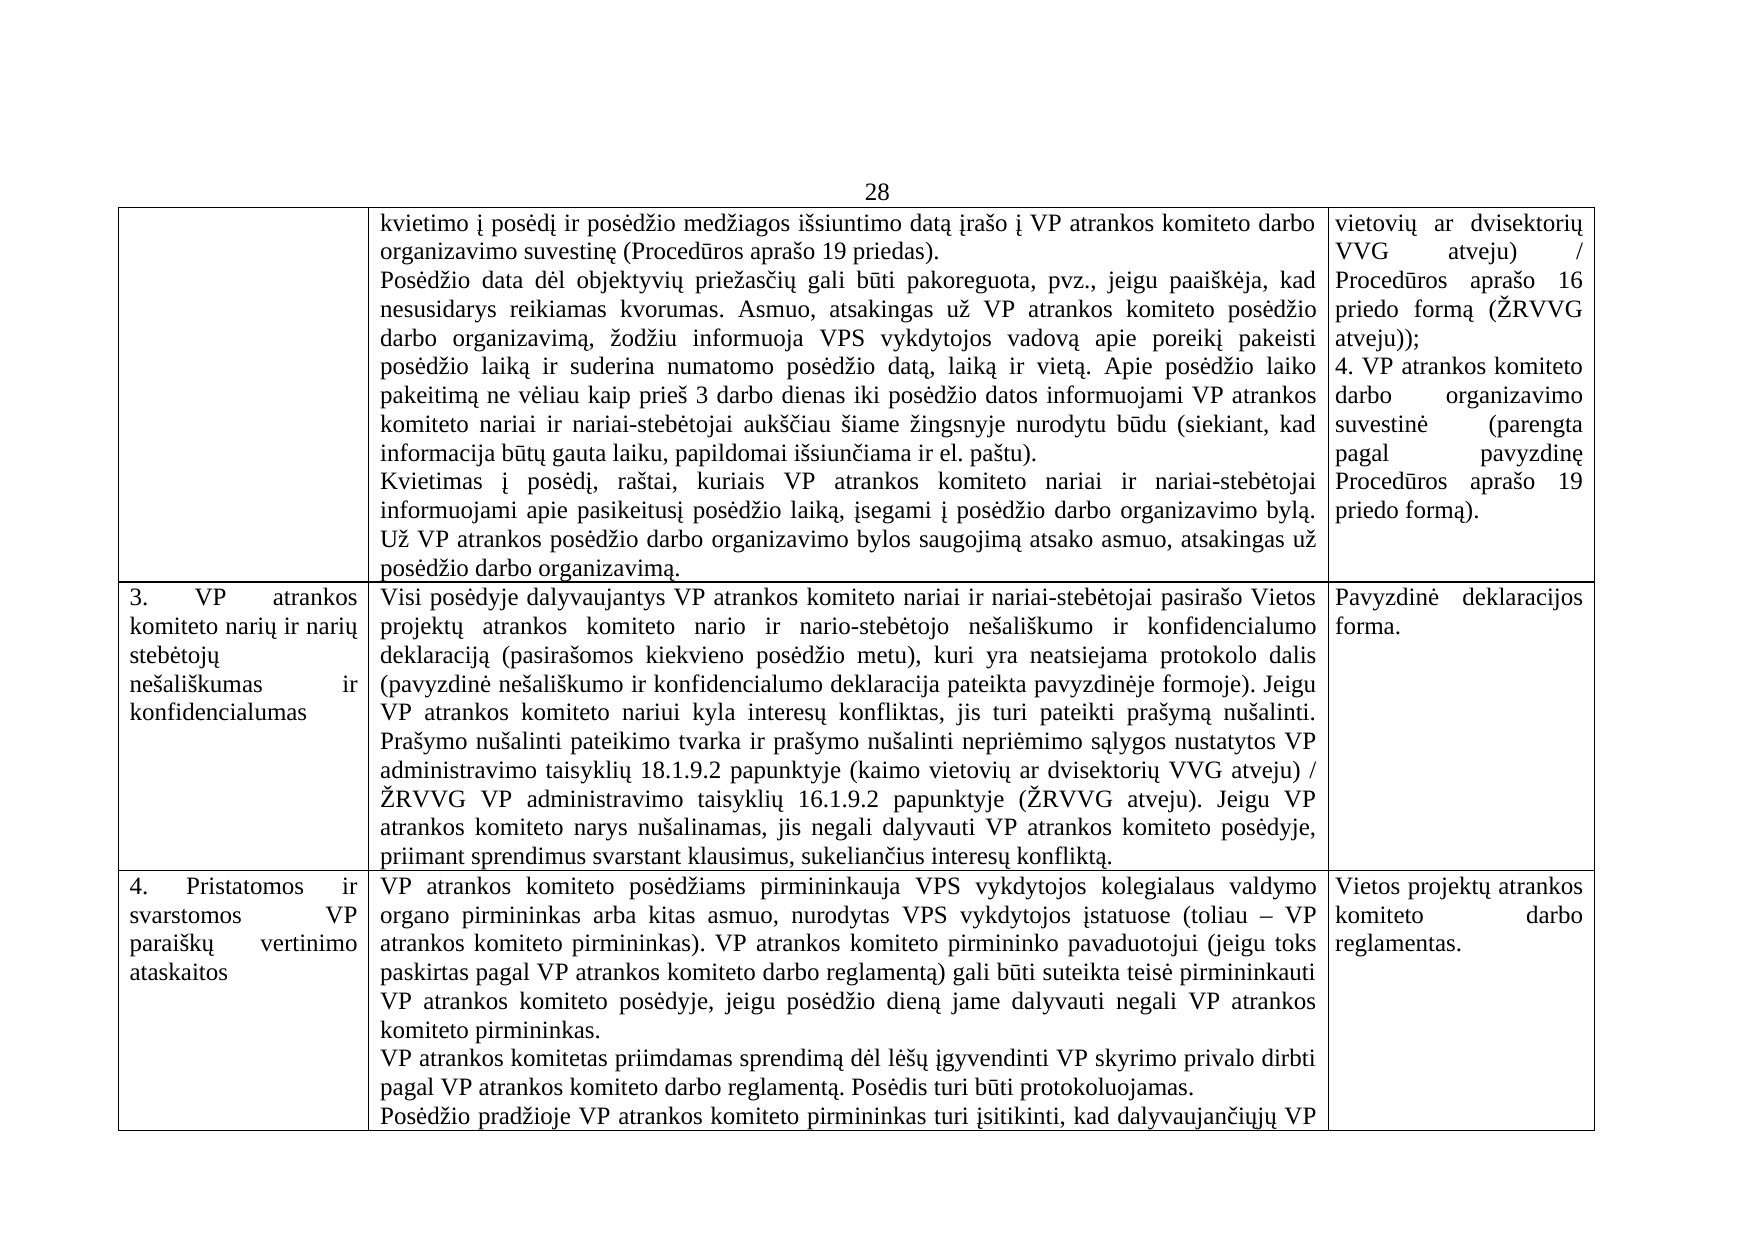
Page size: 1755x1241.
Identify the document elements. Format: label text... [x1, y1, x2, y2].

table_cell 3. VP atrankos komiteto narių ir narių stebėtojų nešališkumas ir konfidencialumas [119, 583, 368, 870]
table_cell Vietos projektų atrankos komiteto darbo reglamentas. [1329, 871, 1594, 1130]
table_cell VP atrankos komiteto posėdžiams pirmininkauja VPS vykdytojos kolegialaus valdymo organo pirmininkas arba kitas asmuo, nurodytas VPS vykdytojos įstatuose (toliau – VP atrankos komiteto pirmininkas). VP atrankos komiteto pirmininko pavaduotojui (jeigu toks paskirtas pagal VP atrankos komiteto darbo reglamentą) gali būti suteikta teisė pirmininkauti VP atrankos komiteto posėdyje, jeigu posėdžio dieną jame dalyvauti negali VP atrankos komiteto pirmininkas. VP atrankos komitetas priimdamas sprendimą dėl lėšų įgyvendinti VP skyrimo privalo dirbti pagal VP atrankos komiteto darbo reglamentą. Posėdis turi būti protokoluojamas. Posėdžio pradžioje VP atrankos komiteto pirmininkas turi įsitikinti, kad dalyvaujančiųjų VP [369, 871, 1328, 1130]
table_cell [119, 208, 368, 581]
table_cell kvietimo į posėdį ir posėdžio medžiagos išsiuntimo datą įrašo į VP atrankos komiteto darbo organizavimo suvestinę (Procedūros aprašo 19 priedas). Posėdžio data dėl objektyvių priežasčių gali būti pakoreguota, pvz., jeigu paaiškėja, kad nesusidarys reikiamas kvorumas. Asmuo, atsakingas už VP atrankos komiteto posėdžio darbo organizavimą, žodžiu informuoja VPS vykdytojos vadovą apie poreikį pakeisti posėdžio laiką ir suderina numatomo posėdžio datą, laiką ir vietą. Apie posėdžio laiko pakeitimą ne vėliau kaip prieš 3 darbo dienas iki posėdžio datos informuojami VP atrankos komiteto nariai ir nariai-stebėtojai aukščiau šiame žingsnyje nurodytu būdu (siekiant, kad informacija būtų gauta laiku, papildomai išsiunčiama ir el. paštu). Kvietimas į posėdį, raštai, kuriais VP atrankos komiteto nariai ir nariai-stebėtojai informuojami apie pasikeitusį posėdžio laiką, įsegami į posėdžio darbo organizavimo bylą. Už VP atrankos posėdžio darbo organizavimo bylos saugojimą atsako asmuo, atsakingas už posėdžio darbo organizavimą. [369, 208, 1328, 581]
table_cell 4. Pristatomos ir svarstomos VP paraiškų vertinimo ataskaitos [119, 871, 368, 1130]
table_cell vietovių ar dvisektorių VVG atveju) / Procedūros aprašo 16 priedo formą (ŽRVVG atveju)); 4. VP atrankos komiteto darbo organizavimo suvestinė (parengta pagal pavyzdinę Procedūros aprašo 19 priedo formą). [1329, 208, 1594, 581]
table_cell Visi posėdyje dalyvaujantys VP atrankos komiteto nariai ir nariai-stebėtojai pasirašo Vietos projektų atrankos komiteto nario ir nario-stebėtojo nešališkumo ir konfidencialumo deklaraciją (pasirašomos kiekvieno posėdžio metu), kuri yra neatsiejama protokolo dalis (pavyzdinė nešališkumo ir konfidencialumo deklaracija pateikta pavyzdinėje formoje). Jeigu VP atrankos komiteto nariui kyla interesų konfliktas, jis turi pateikti prašymą nušalinti. Prašymo nušalinti pateikimo tvarka ir prašymo nušalinti nepriėmimo sąlygos nustatytos VP administravimo taisyklių 18.1.9.2 papunktyje (kaimo vietovių ar dvisektorių VVG atveju) / ŽRVVG VP administravimo taisyklių 16.1.9.2 papunktyje (ŽRVVG atveju). Jeigu VP atrankos komiteto narys nušalinamas, jis negali dalyvauti VP atrankos komiteto posėdyje, priimant sprendimus svarstant klausimus, sukeliančius interesų konfliktą. [369, 583, 1328, 870]
table_cell Pavyzdinė deklaracijos forma. [1329, 583, 1594, 870]
